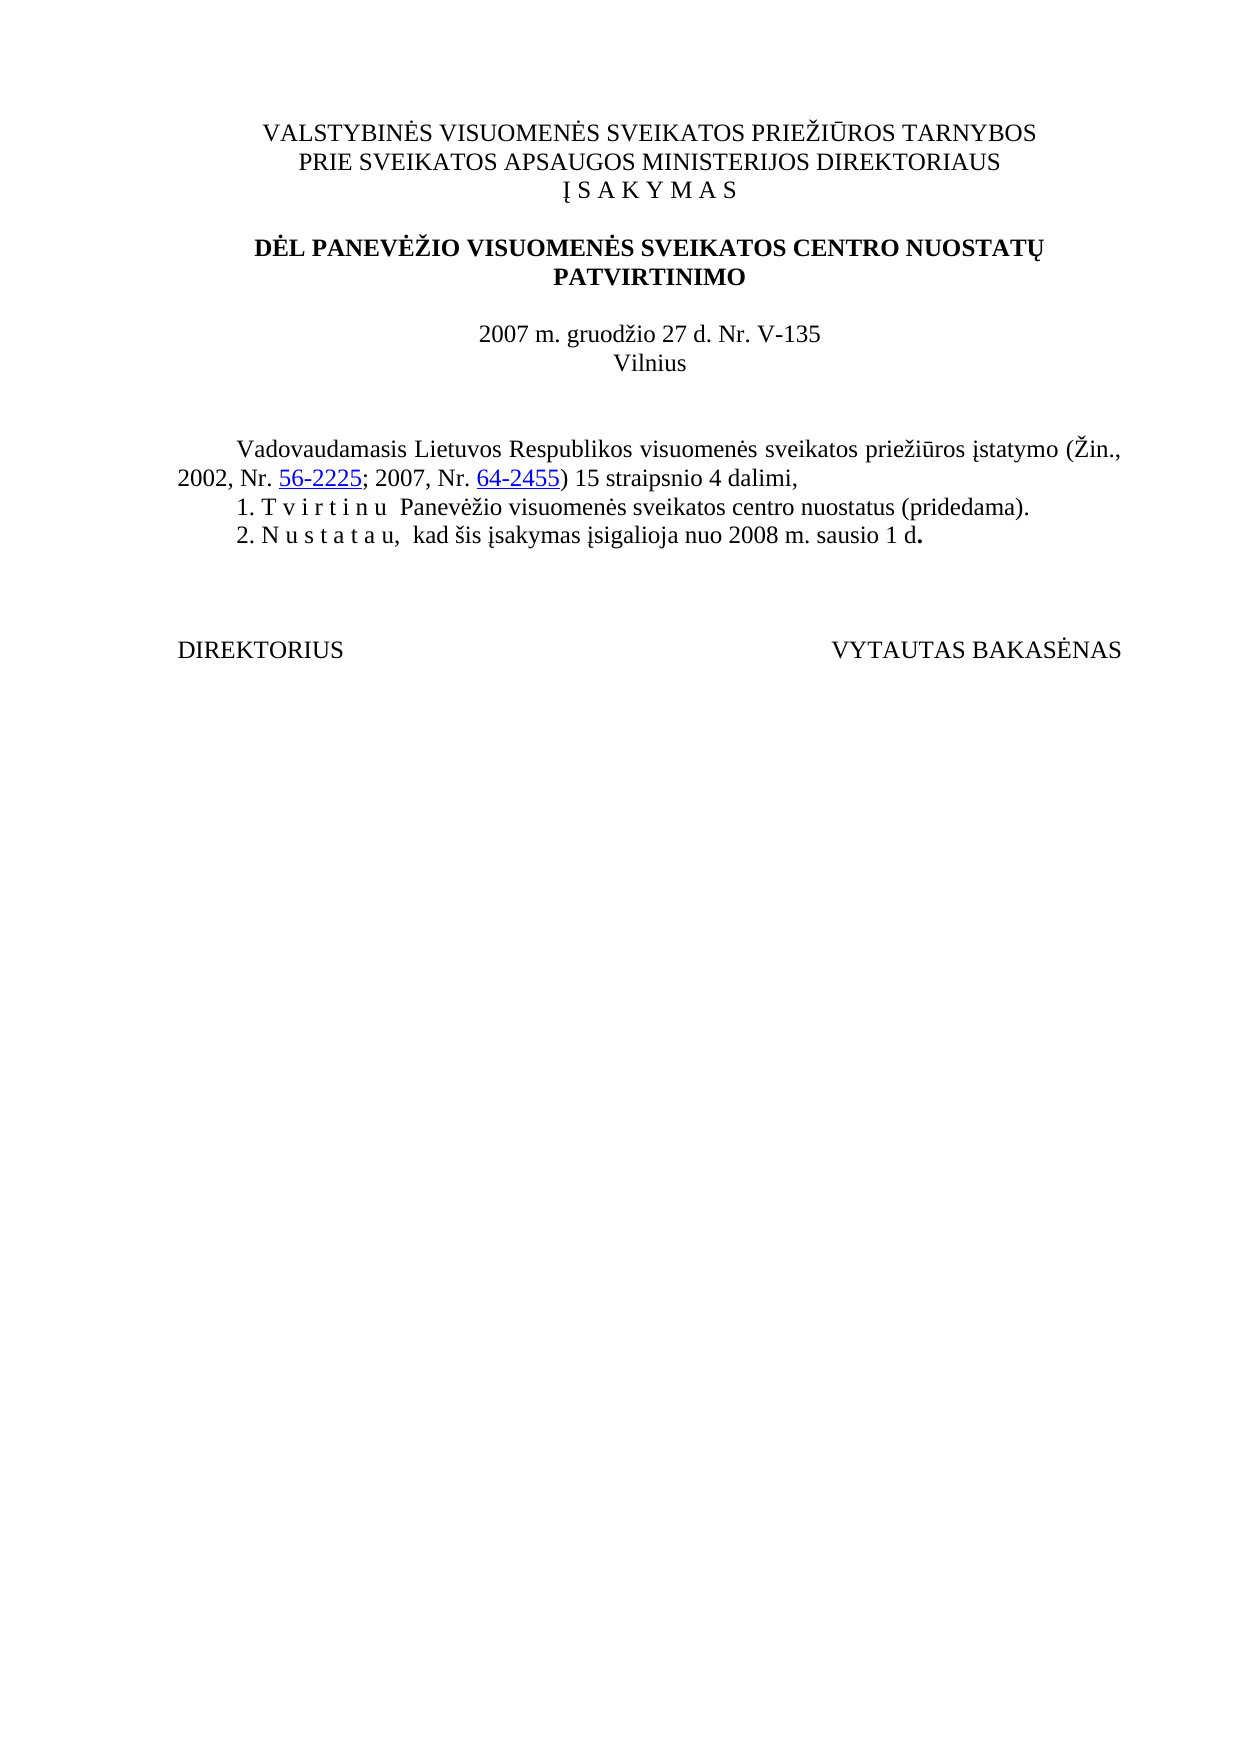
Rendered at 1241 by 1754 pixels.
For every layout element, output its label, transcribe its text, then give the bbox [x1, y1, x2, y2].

text ĮSAKYMAS [177, 176, 1122, 204]
text PRIE SVEIKATOS APSAUGOS MINISTERIJOS DIREKTORIAUS [177, 147, 1122, 176]
text 1. Tvirtinu Panevėžio visuomenės sveikatos centro nuostatus (pridedama). [177, 492, 1122, 521]
text DIREKTORIUS VYTAUTAS BAKASĖNAS [177, 636, 1122, 664]
text Vadovaudamasis Lietuvos Respublikos visuomenės sveikatos priežiūros įstatymo (Žin., 2002, Nr. 56-2225; 2007, Nr. 64-2455) 15 straipsnio 4 dalimi, [177, 434, 1122, 492]
text Vilnius [177, 348, 1122, 377]
text DĖL PANEVĖŽIO VISUOMENĖS SVEIKATOS CENTRO nuostatų patvirtinimo [177, 233, 1122, 291]
text 2007 m. gruodžio 27 d. Nr. V-135 [177, 319, 1122, 348]
text VALSTYBINĖS VISUOMENĖS SVEIKATOS PRIEŽIŪROS TARNYBOS [177, 118, 1122, 147]
text 2. Nustatau, kad šis įsakymas įsigalioja nuo 2008 m. sausio 1 d. [177, 521, 1122, 549]
